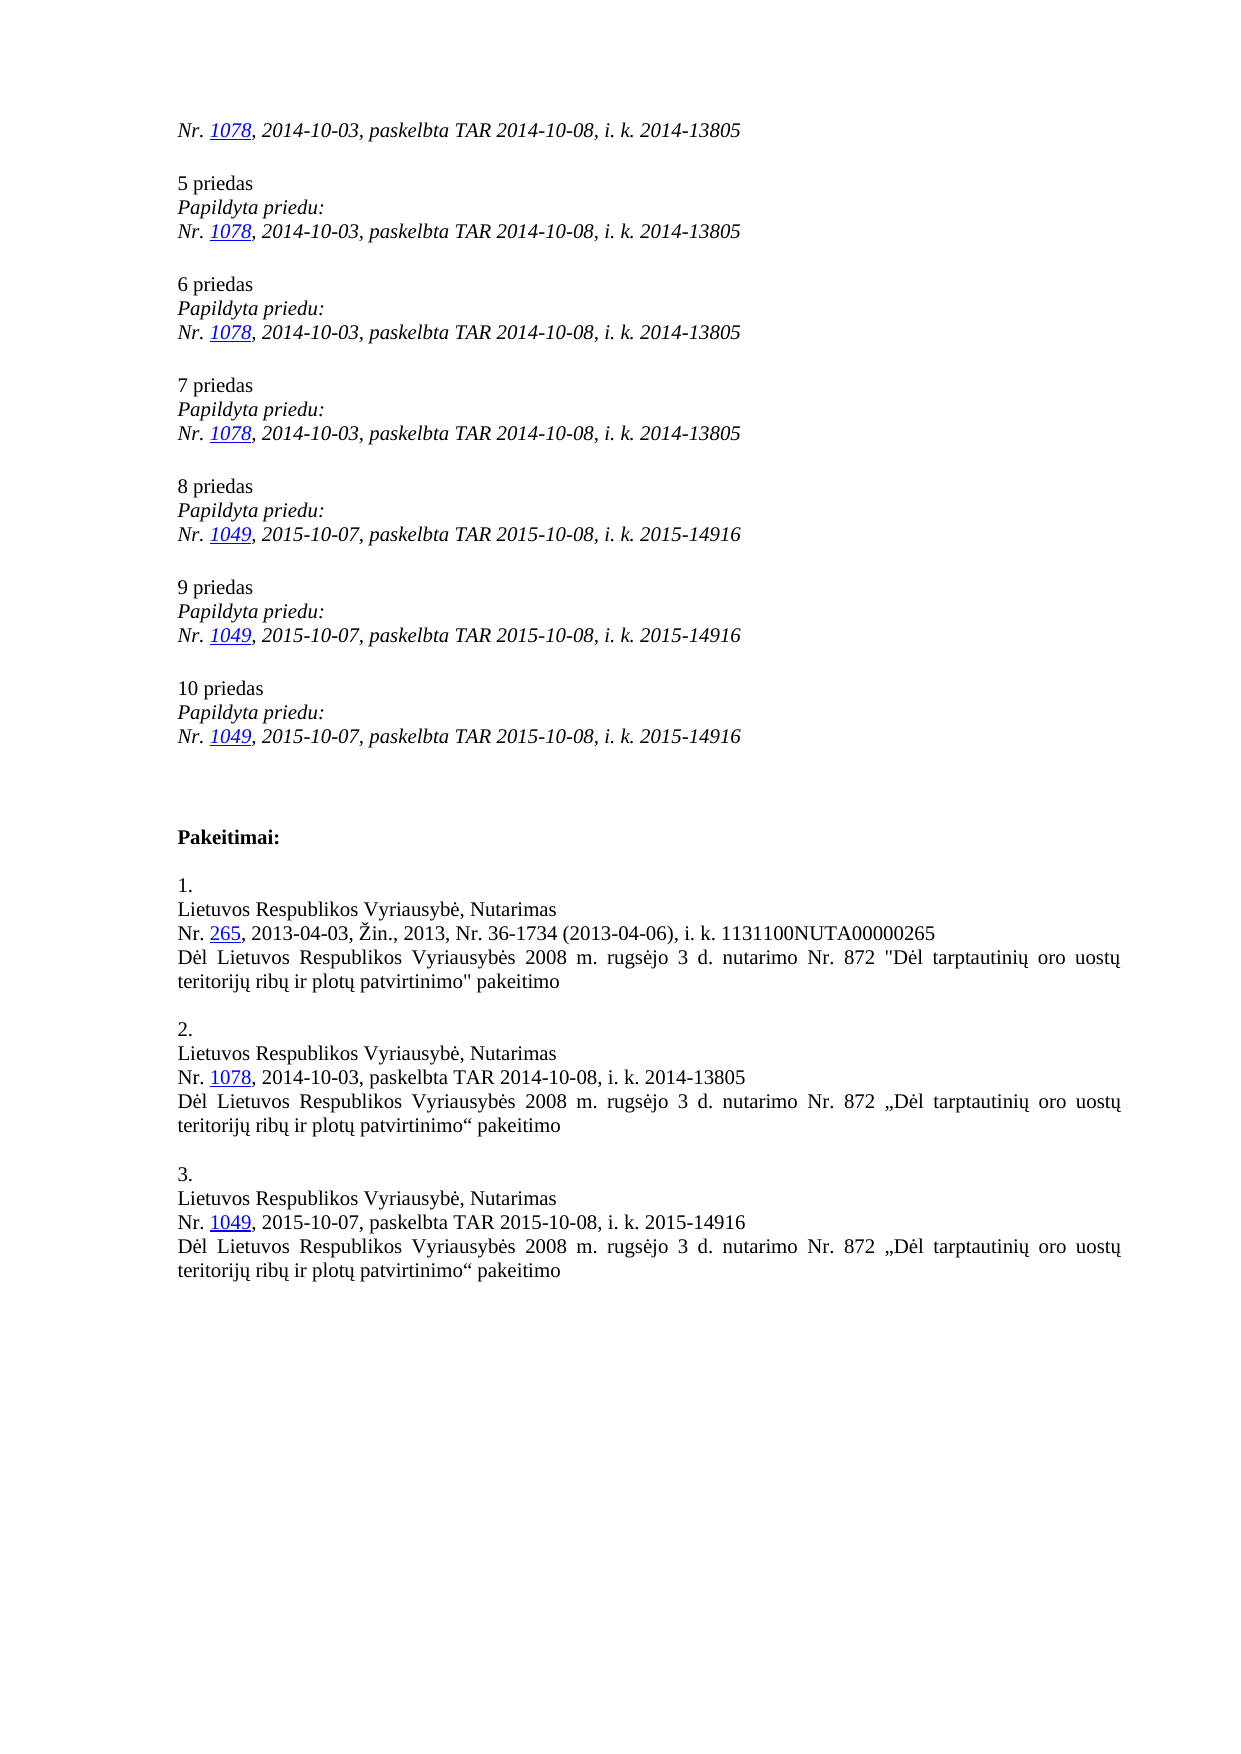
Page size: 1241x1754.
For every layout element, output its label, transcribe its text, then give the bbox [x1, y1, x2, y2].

text 2. [177, 1017, 1122, 1041]
text Dėl Lietuvos Respublikos Vyriausybės 2008 m. rugsėjo 3 d. nutarimo Nr. 872 "Dėl tarptautinių oro uostų teritorijų ribų ir plotų patvirtinimo" pakeitimo [177, 945, 1122, 993]
text 8 priedas [177, 474, 1122, 498]
text Dėl Lietuvos Respublikos Vyriausybės 2008 m. rugsėjo 3 d. nutarimo Nr. 872 „Dėl tarptautinių oro uostų teritorijų ribų ir plotų patvirtinimo“ pakeitimo [177, 1089, 1122, 1137]
text Dėl Lietuvos Respublikos Vyriausybės 2008 m. rugsėjo 3 d. nutarimo Nr. 872 „Dėl tarptautinių oro uostų teritorijų ribų ir plotų patvirtinimo“ pakeitimo [177, 1234, 1122, 1282]
text Nr. 1078, 2014-10-03, paskelbta TAR 2014-10-08, i. k. 2014-13805 [177, 320, 1122, 344]
text Papildyta priedu: [177, 195, 1122, 219]
text Papildyta priedu: [177, 397, 1122, 421]
text Nr. 1078, 2014-10-03, paskelbta TAR 2014-10-08, i. k. 2014-13805 [177, 1065, 1122, 1089]
text Nr. 1078, 2014-10-03, paskelbta TAR 2014-10-08, i. k. 2014-13805 [177, 219, 1122, 243]
text 7 priedas [177, 373, 1122, 397]
text Lietuvos Respublikos Vyriausybė, Nutarimas [177, 1186, 1122, 1210]
text 6 priedas [177, 272, 1122, 296]
text Nr. 1078, 2014-10-03, paskelbta TAR 2014-10-08, i. k. 2014-13805 [177, 118, 1122, 142]
text Nr. 1049, 2015-10-07, paskelbta TAR 2015-10-08, i. k. 2015-14916 [177, 1210, 1122, 1234]
text Lietuvos Respublikos Vyriausybė, Nutarimas [177, 897, 1122, 921]
text Nr. 265, 2013-04-03, Žin., 2013, Nr. 36-1734 (2013-04-06), i. k. 1131100NUTA00000265 [177, 921, 1122, 945]
text 9 priedas [177, 575, 1122, 599]
text 5 priedas [177, 171, 1122, 195]
text Nr. 1049, 2015-10-07, paskelbta TAR 2015-10-08, i. k. 2015-14916 [177, 623, 1122, 647]
text Lietuvos Respublikos Vyriausybė, Nutarimas [177, 1041, 1122, 1065]
text Papildyta priedu: [177, 700, 1122, 724]
text Nr. 1049, 2015-10-07, paskelbta TAR 2015-10-08, i. k. 2015-14916 [177, 724, 1122, 748]
text 3. [177, 1162, 1122, 1186]
text Papildyta priedu: [177, 599, 1122, 623]
text Nr. 1078, 2014-10-03, paskelbta TAR 2014-10-08, i. k. 2014-13805 [177, 421, 1122, 445]
text 10 priedas [177, 676, 1122, 700]
text 1. [177, 873, 1122, 897]
text Nr. 1049, 2015-10-07, paskelbta TAR 2015-10-08, i. k. 2015-14916 [177, 522, 1122, 546]
text Papildyta priedu: [177, 498, 1122, 522]
text Pakeitimai: [177, 825, 1122, 849]
text Papildyta priedu: [177, 296, 1122, 320]
